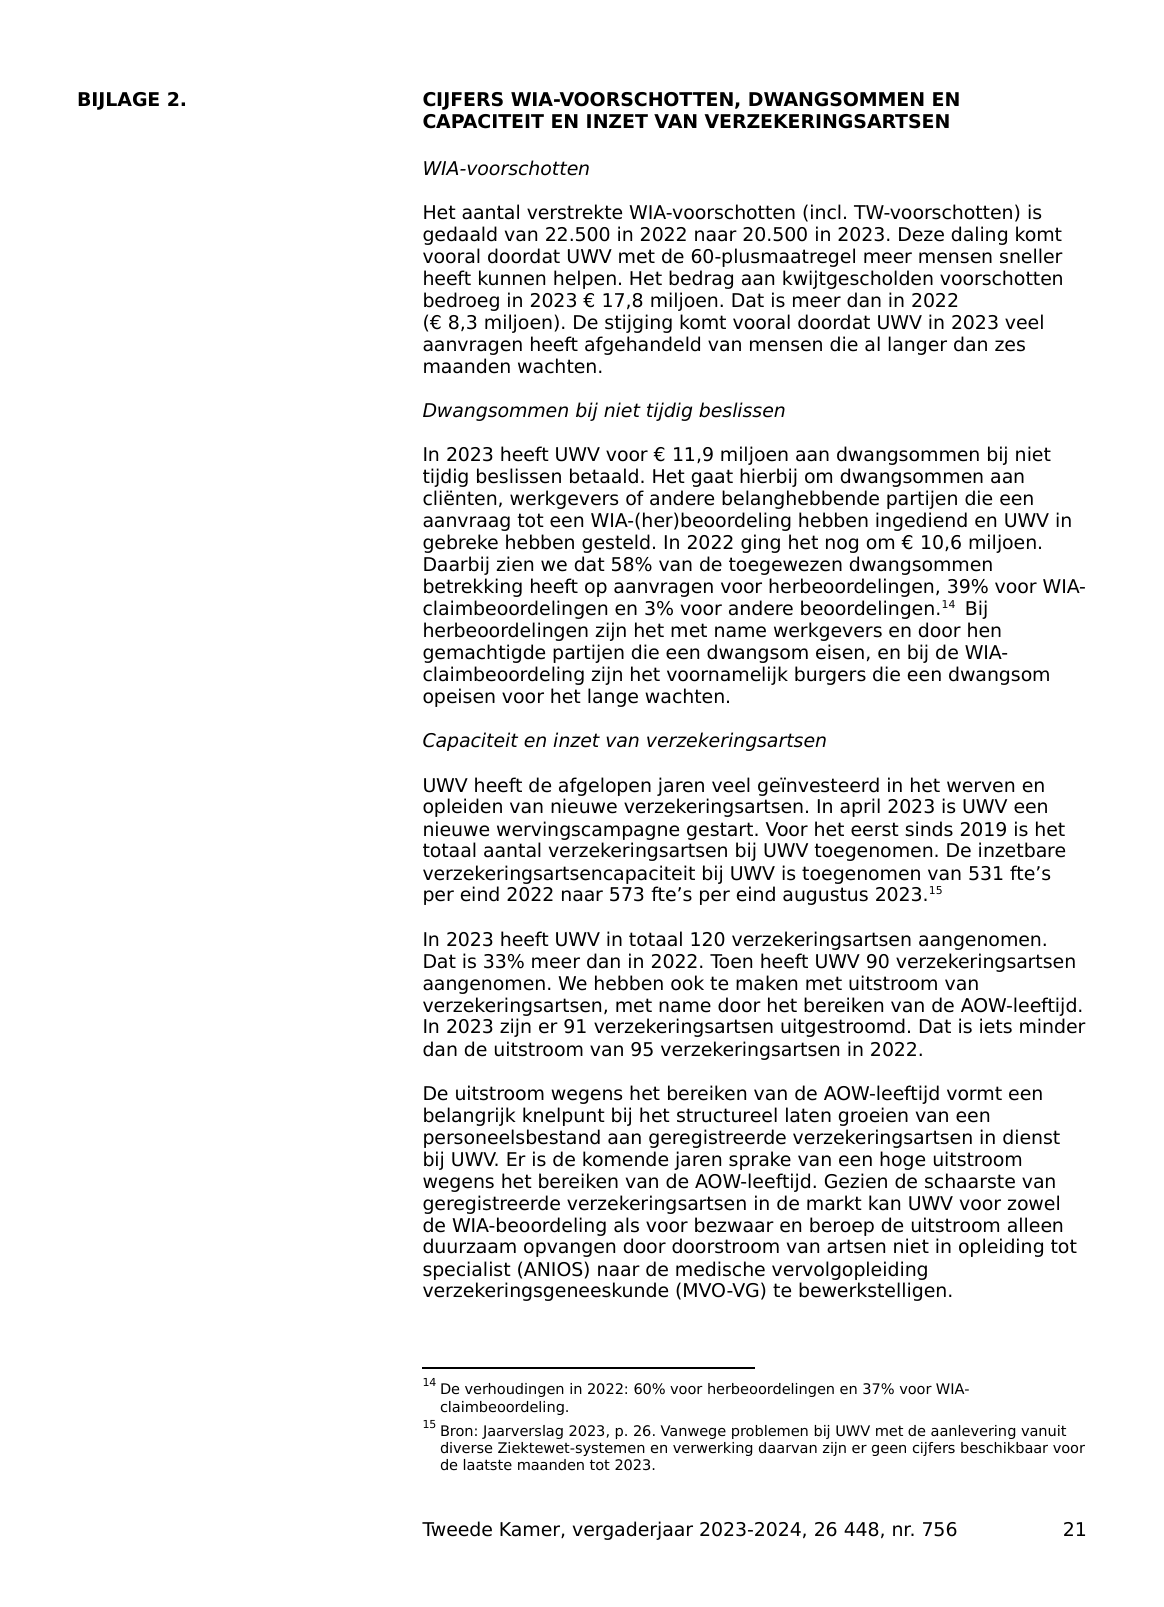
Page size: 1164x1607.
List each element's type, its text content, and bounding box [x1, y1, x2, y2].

text In 2023 heeft UWV in totaal 120 verzekeringsartsen aangenomen. Dat is 33% meer dan in 2022. Toen heeft UWV 90 verzekeringsartsen aangenomen. We hebben ook te maken met uitstroom van verzekeringsartsen, met name door het bereiken van de AOW-leeftijd. In 2023 zijn er 91 verzekeringsartsen uitgestroomd. Dat is iets minder dan de uitstroom van 95 verzekeringsartsen in 2022. [422, 928, 1087, 1060]
text UWV heeft de afgelopen jaren veel geïnvesteerd in het werven en opleiden van nieuwe verzekeringsartsen. In april 2023 is UWV een nieuwe wervingscampagne gestart. Voor het eerst sinds 2019 is het totaal aantal verzekeringsartsen bij UWV toegenomen. De inzetbare verzekeringsartsencapaciteit bij UWV is toegenomen van 531 fte’s per eind 2022 naar 573 fte’s per eind augustus 2023. [422, 774, 1087, 906]
text De verhoudingen in 2022: 60% voor herbeoordelingen en 37% voor WIA-claimbeoordeling. [422, 1377, 1087, 1416]
subtitle Capaciteit en inzet van verzekeringsartsen [422, 730, 1087, 752]
text Bron: Jaarverslag 2023, p. 26. Vanwege problemen bij UWV met de aanlevering vanuit diverse Ziektewet-systemen en verwerking daarvan zijn er geen cijfers beschikbaar voor de laatste maanden tot 2023. [422, 1418, 1087, 1474]
subtitle BIJLAGE 2. CIJFERS WIA-VOORSCHOTTEN, DWANGSOMMEN EN CAPACITEIT EN INZET VAN VERZEKERINGSARTSEN [77, 89, 1087, 133]
subtitle WIA-voorschotten [422, 158, 1087, 180]
subtitle Dwangsommen bij niet tijdig beslissen [422, 400, 1087, 422]
text De uitstroom wegens het bereiken van de AOW-leeftijd vormt een belangrijk knelpunt bij het structureel laten groeien van een personeelsbestand aan geregistreerde verzekeringsartsen in dienst bij UWV. Er is de komende jaren sprake van een hoge uitstroom wegens het bereiken van de AOW-leeftijd. Gezien de schaarste van geregistreerde verzekeringsartsen in de markt kan UWV voor zowel de WIA-beoordeling als voor bezwaar en beroep de uitstroom alleen duurzaam opvangen door doorstroom van artsen niet in opleiding tot specialist (ANIOS) naar de medische vervolgopleiding verzekeringsgeneeskunde (MVO-VG) te bewerkstelligen. [422, 1083, 1087, 1302]
text Het aantal verstrekte WIA-voorschotten (incl. TW-voorschotten) is gedaald van 22.500 in 2022 naar 20.500 in 2023. Deze daling komt vooral doordat UWV met de 60-plusmaatregel meer mensen sneller heeft kunnen helpen. Het bedrag aan kwijtgescholden voorschotten bedroeg in 2023 € 17,8 miljoen. Dat is meer dan in 2022 (€ 8,3 miljoen). De stijging komt vooral doordat UWV in 2023 veel aanvragen heeft afgehandeld van mensen die al langer dan zes maanden wachten. [422, 202, 1087, 378]
text In 2023 heeft UWV voor € 11,9 miljoen aan dwangsommen bij niet tijdig beslissen betaald. Het gaat hierbij om dwangsommen aan cliënten, werkgevers of andere belanghebbende partijen die een aanvraag tot een WIA-(her)beoordeling hebben ingediend en UWV in gebreke hebben gesteld. In 2022 ging het nog om € 10,6 miljoen. Daarbij zien we dat 58% van de toegewezen dwangsommen betrekking heeft op aanvragen voor herbeoordelingen, 39% voor WIA-claimbeoordelingen en 3% voor andere beoordelingen. Bij herbeoordelingen zijn het met name werkgevers en door hen gemachtigde partijen die een dwangsom eisen, en bij de WIA-claimbeoordeling zijn het voornamelijk burgers die een dwangsom opeisen voor het lange wachten. [422, 444, 1087, 708]
